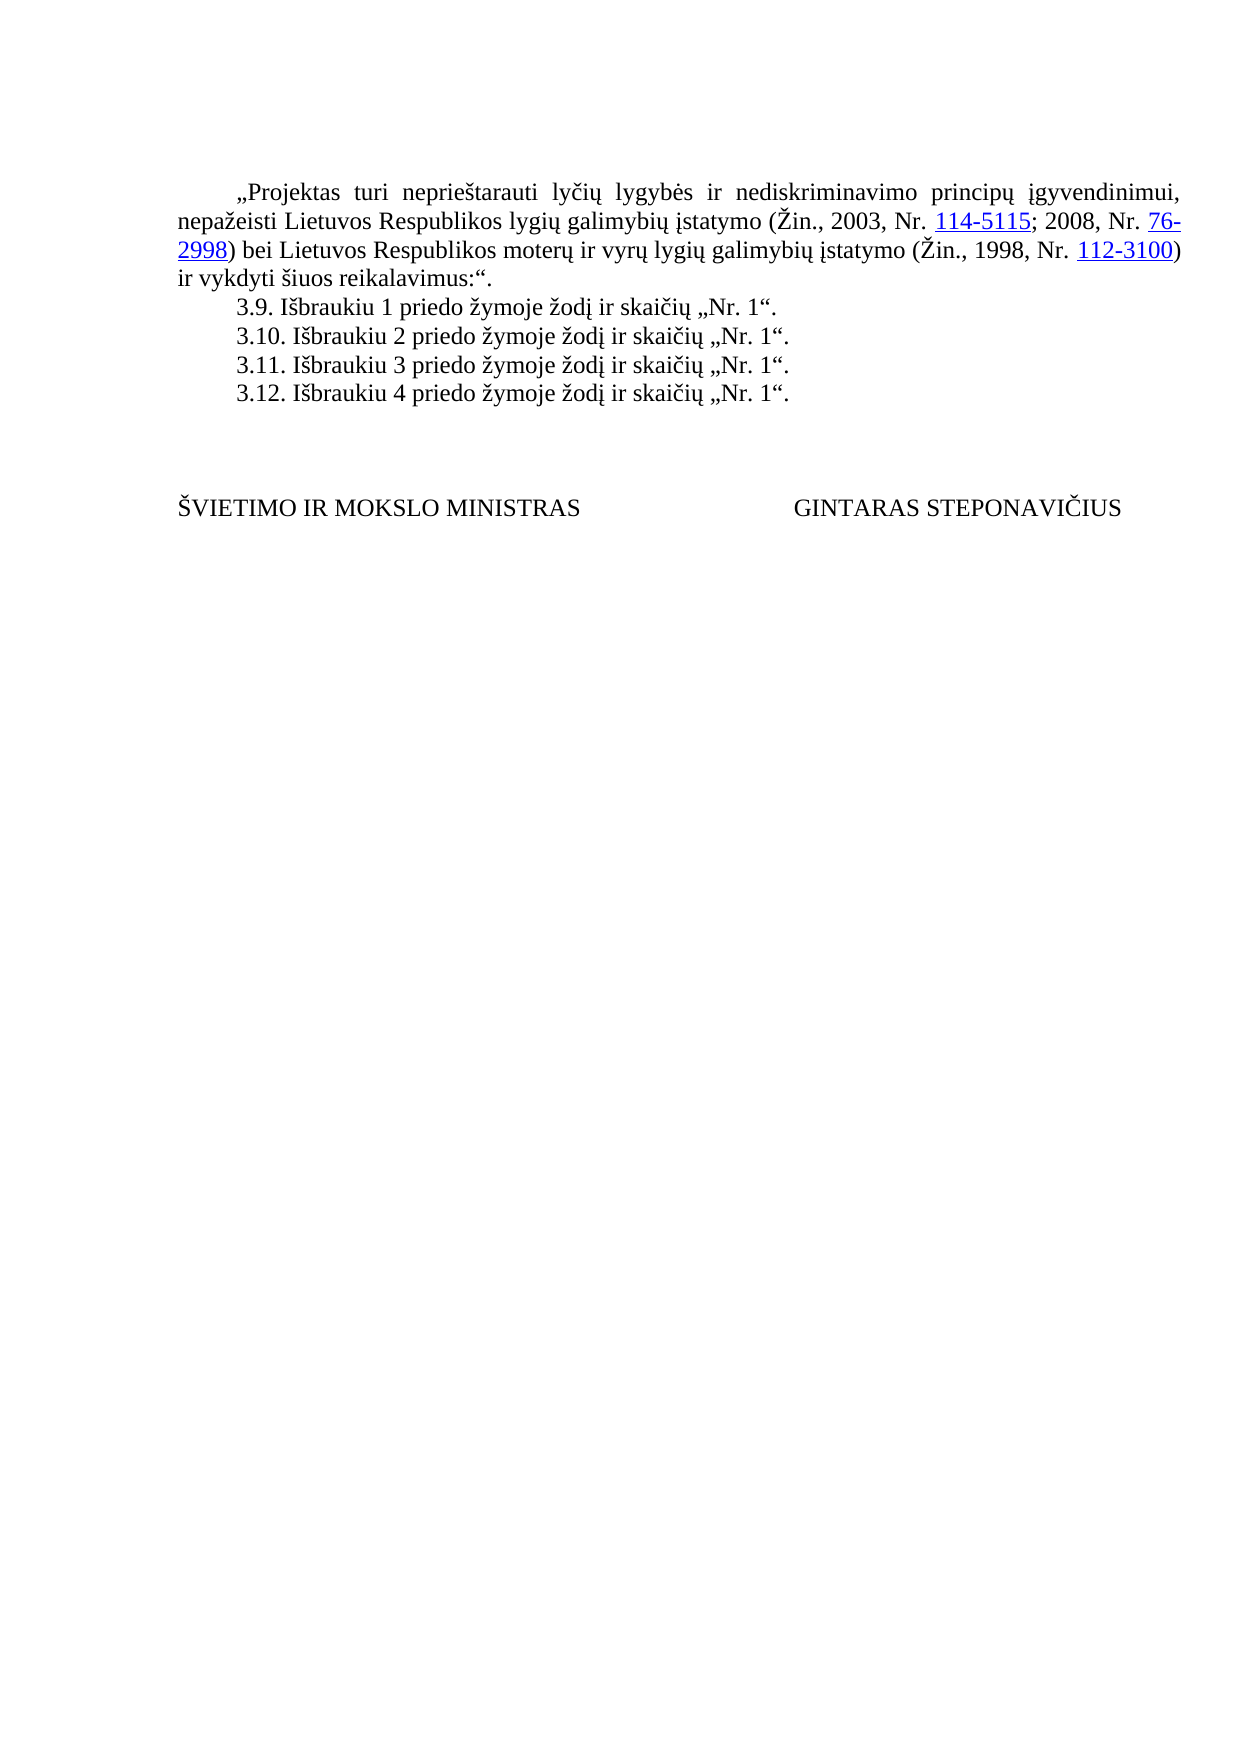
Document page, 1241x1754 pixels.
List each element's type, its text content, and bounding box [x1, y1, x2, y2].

text „Projektas turi neprieštarauti lyčių lygybės ir nediskriminavimo principų įgyvendinimui, nepažeisti Lietuvos Respublikos lygių galimybių įstatymo (Žin., 2003, Nr. 114-5115; 2008, Nr. 76-2998) bei Lietuvos Respublikos moterų ir vyrų lygių galimybių įstatymo (Žin., 1998, Nr. 112-3100) ir vykdyti šiuos reikalavimus:“. [177, 177, 1181, 292]
text 3.12. Išbraukiu 4 priedo žymoje žodį ir skaičių „Nr. 1“. [177, 378, 1181, 407]
text 3.9. Išbraukiu 1 priedo žymoje žodį ir skaičių „Nr. 1“. [177, 292, 1181, 321]
text 3.11. Išbraukiu 3 priedo žymoje žodį ir skaičių „Nr. 1“. [177, 350, 1181, 378]
text 3.10. Išbraukiu 2 priedo žymoje žodį ir skaičių „Nr. 1“. [177, 321, 1181, 350]
text Švietimo ir mokslo ministras Gintaras Steponavičius [177, 493, 1181, 522]
